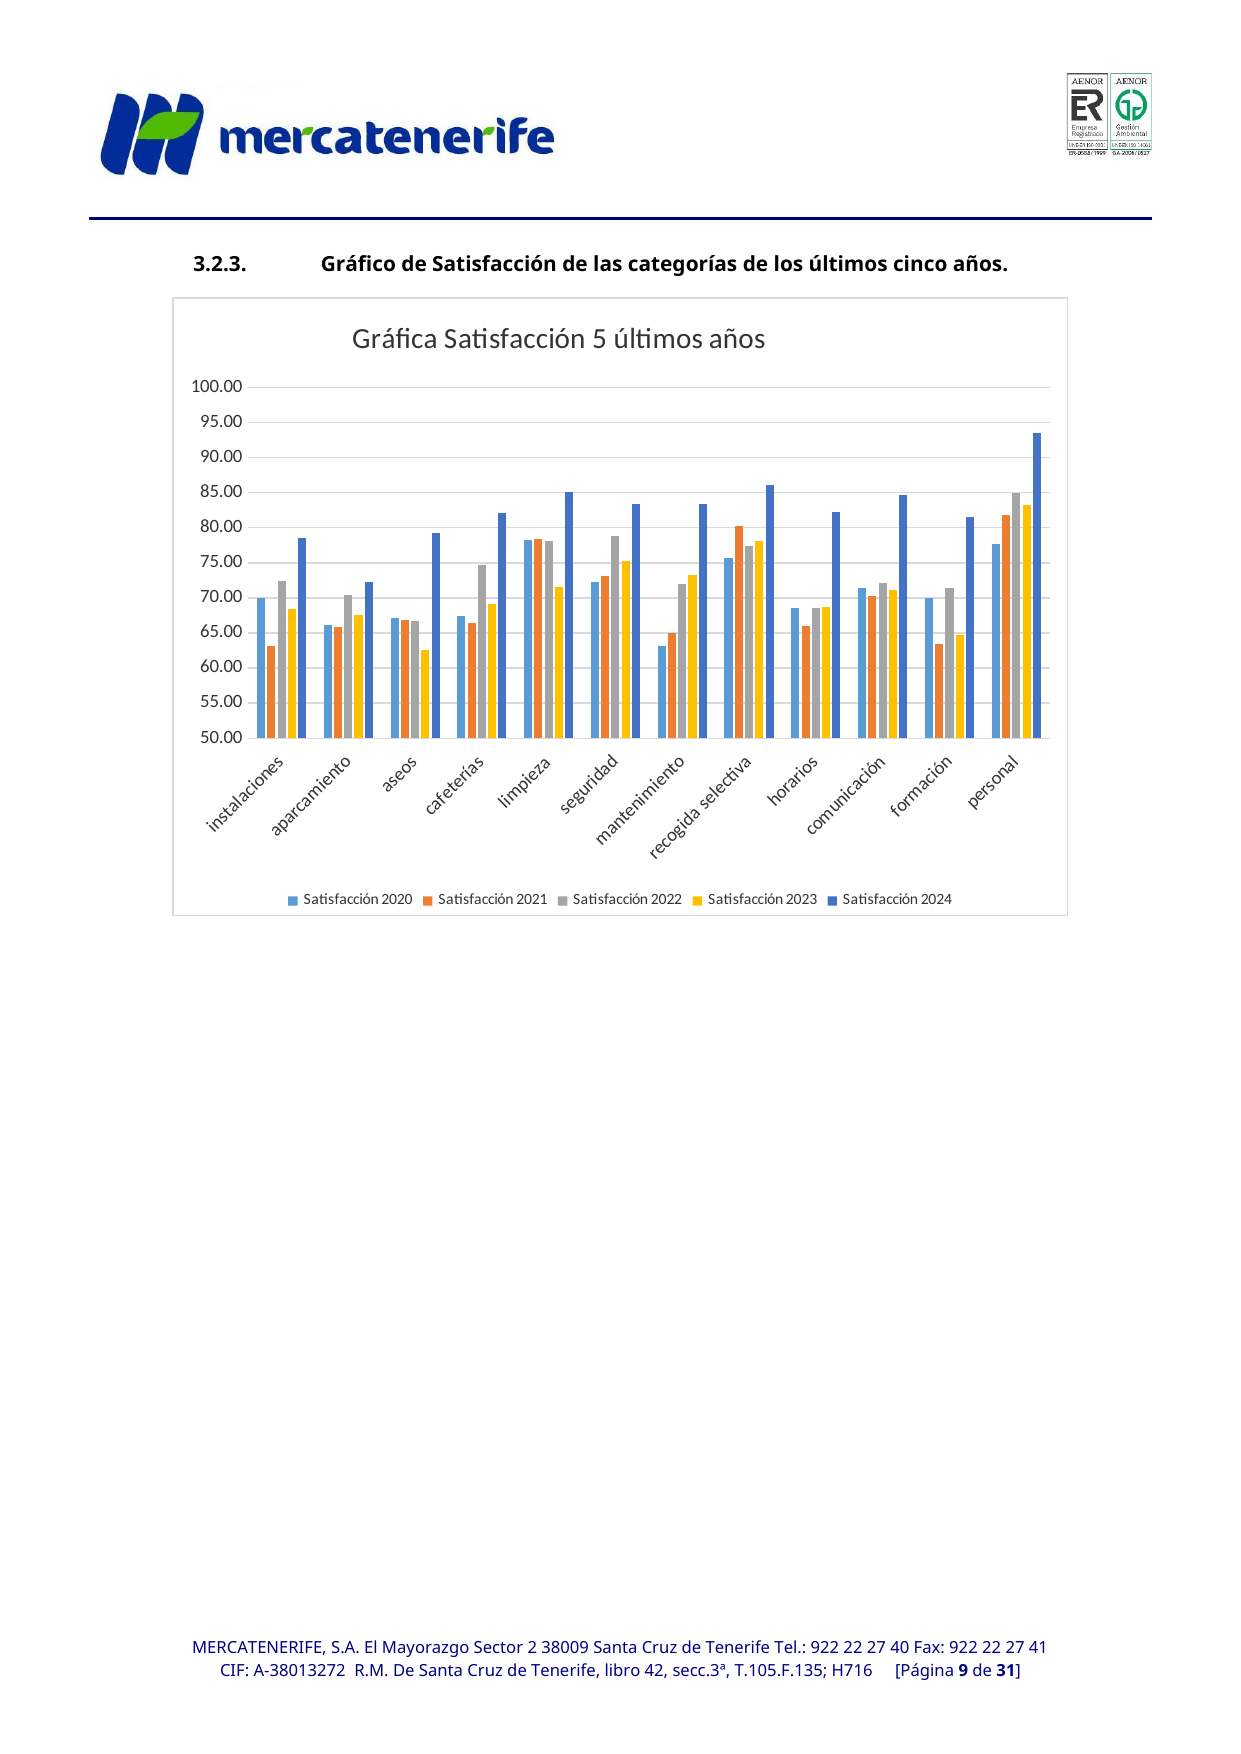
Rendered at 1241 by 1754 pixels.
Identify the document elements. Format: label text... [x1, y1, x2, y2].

list Gráfico de Satisfacción de las categorías de los últimos cinco años. [193, 249, 1122, 277]
